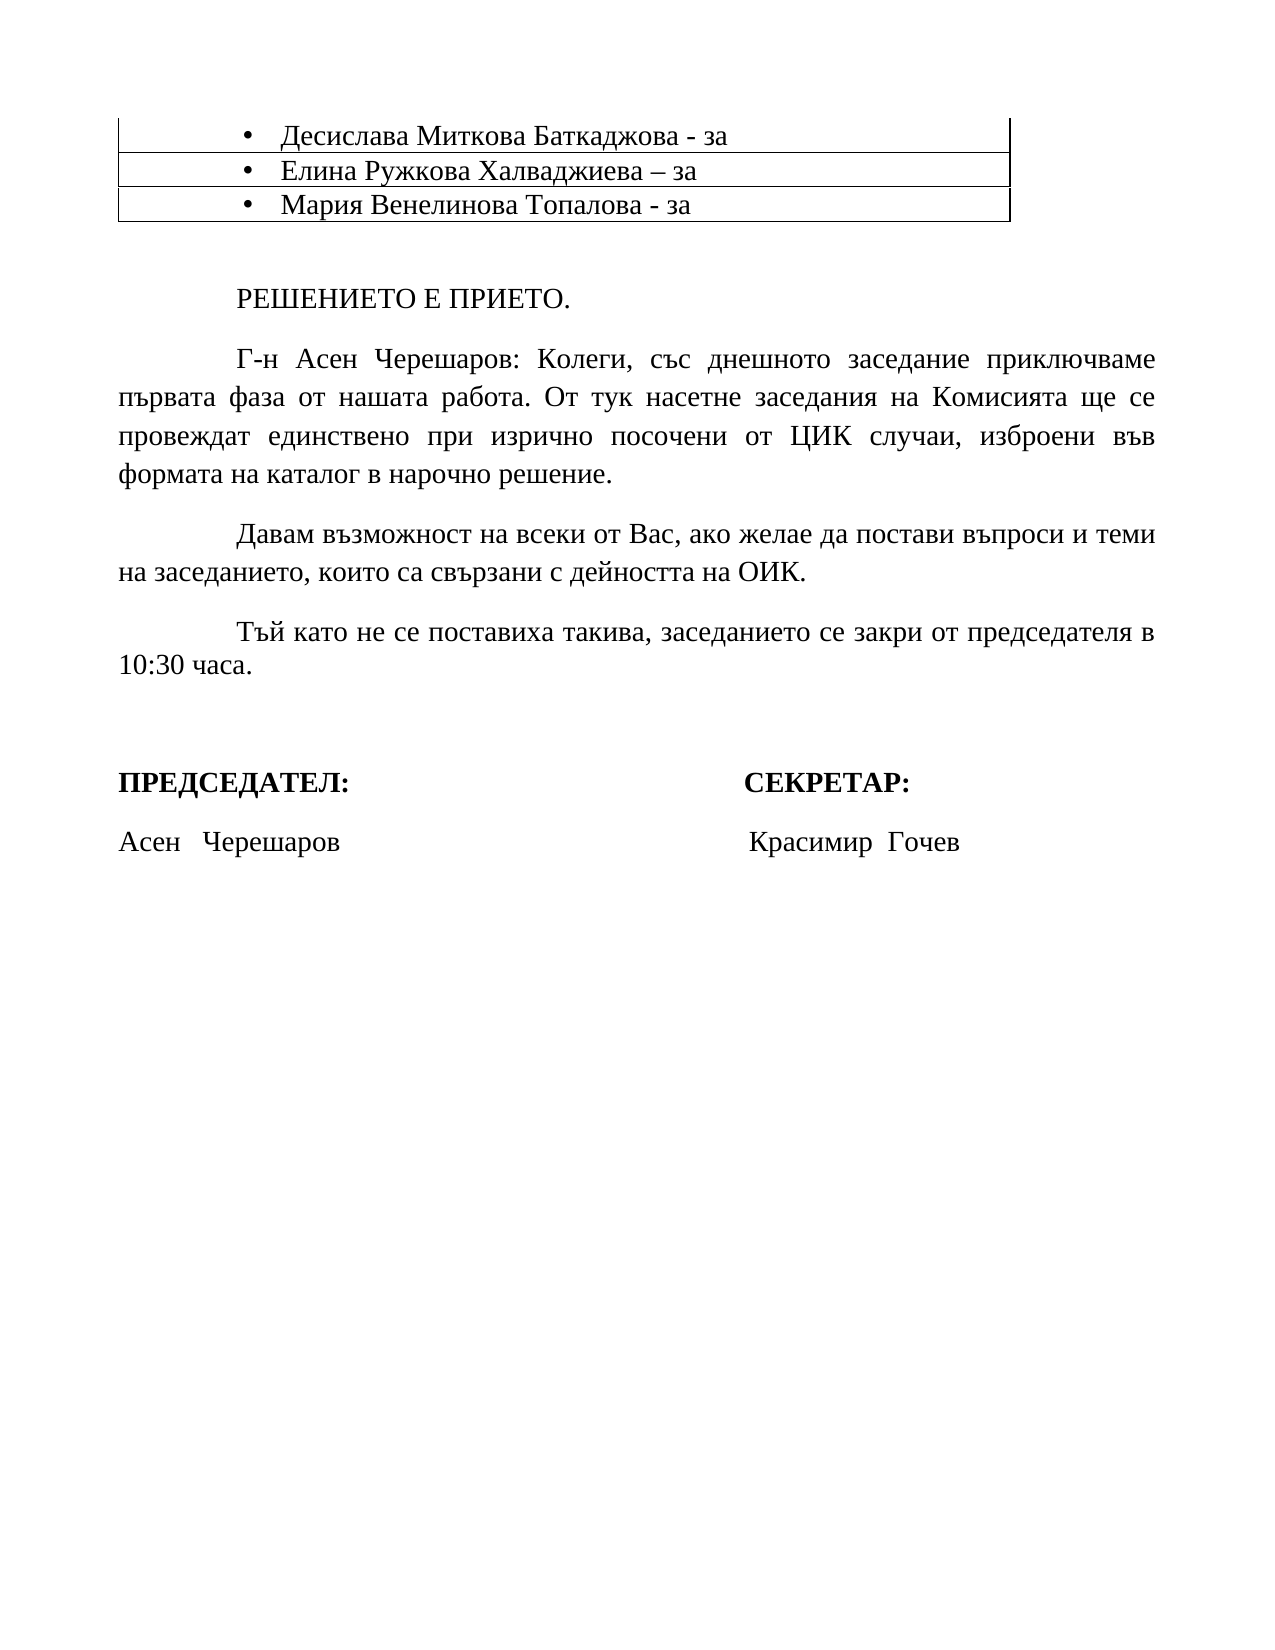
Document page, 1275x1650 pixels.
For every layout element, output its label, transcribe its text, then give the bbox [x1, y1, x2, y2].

text Г-н Асен Черешаров: Колеги, със днешното заседание приключваме първата фаза от нашата работа. От тук насетне заседания на Комисията ще се провеждат единствено при изрично посочени от ЦИК случаи, изброени във формата на каталог в нарочно решение. [118, 341, 1157, 490]
text Тъй като не се поставиха такива, заседанието се закри от председателя в 10:30 часа. [118, 614, 1157, 681]
table_cell Десислава Миткова Баткаджова - за [119, 118, 1009, 152]
text Асен Черешаров Красимир Гочев [118, 824, 1157, 858]
text РЕШЕНИЕТО Е ПРИЕТО. [118, 282, 1157, 315]
text Давам възможност на всеки от Вас, ако желае да постави въпроси и теми на заседанието, които са свързани с дейността на ОИК. [118, 516, 1157, 588]
text ПРЕДСЕДАТЕЛ: СЕКРЕТАР: [118, 765, 1157, 798]
table_cell Елина Ружкова Халваджиева – за [119, 153, 1009, 186]
table_cell Мария Венелинова Топалова - за [119, 188, 1009, 221]
